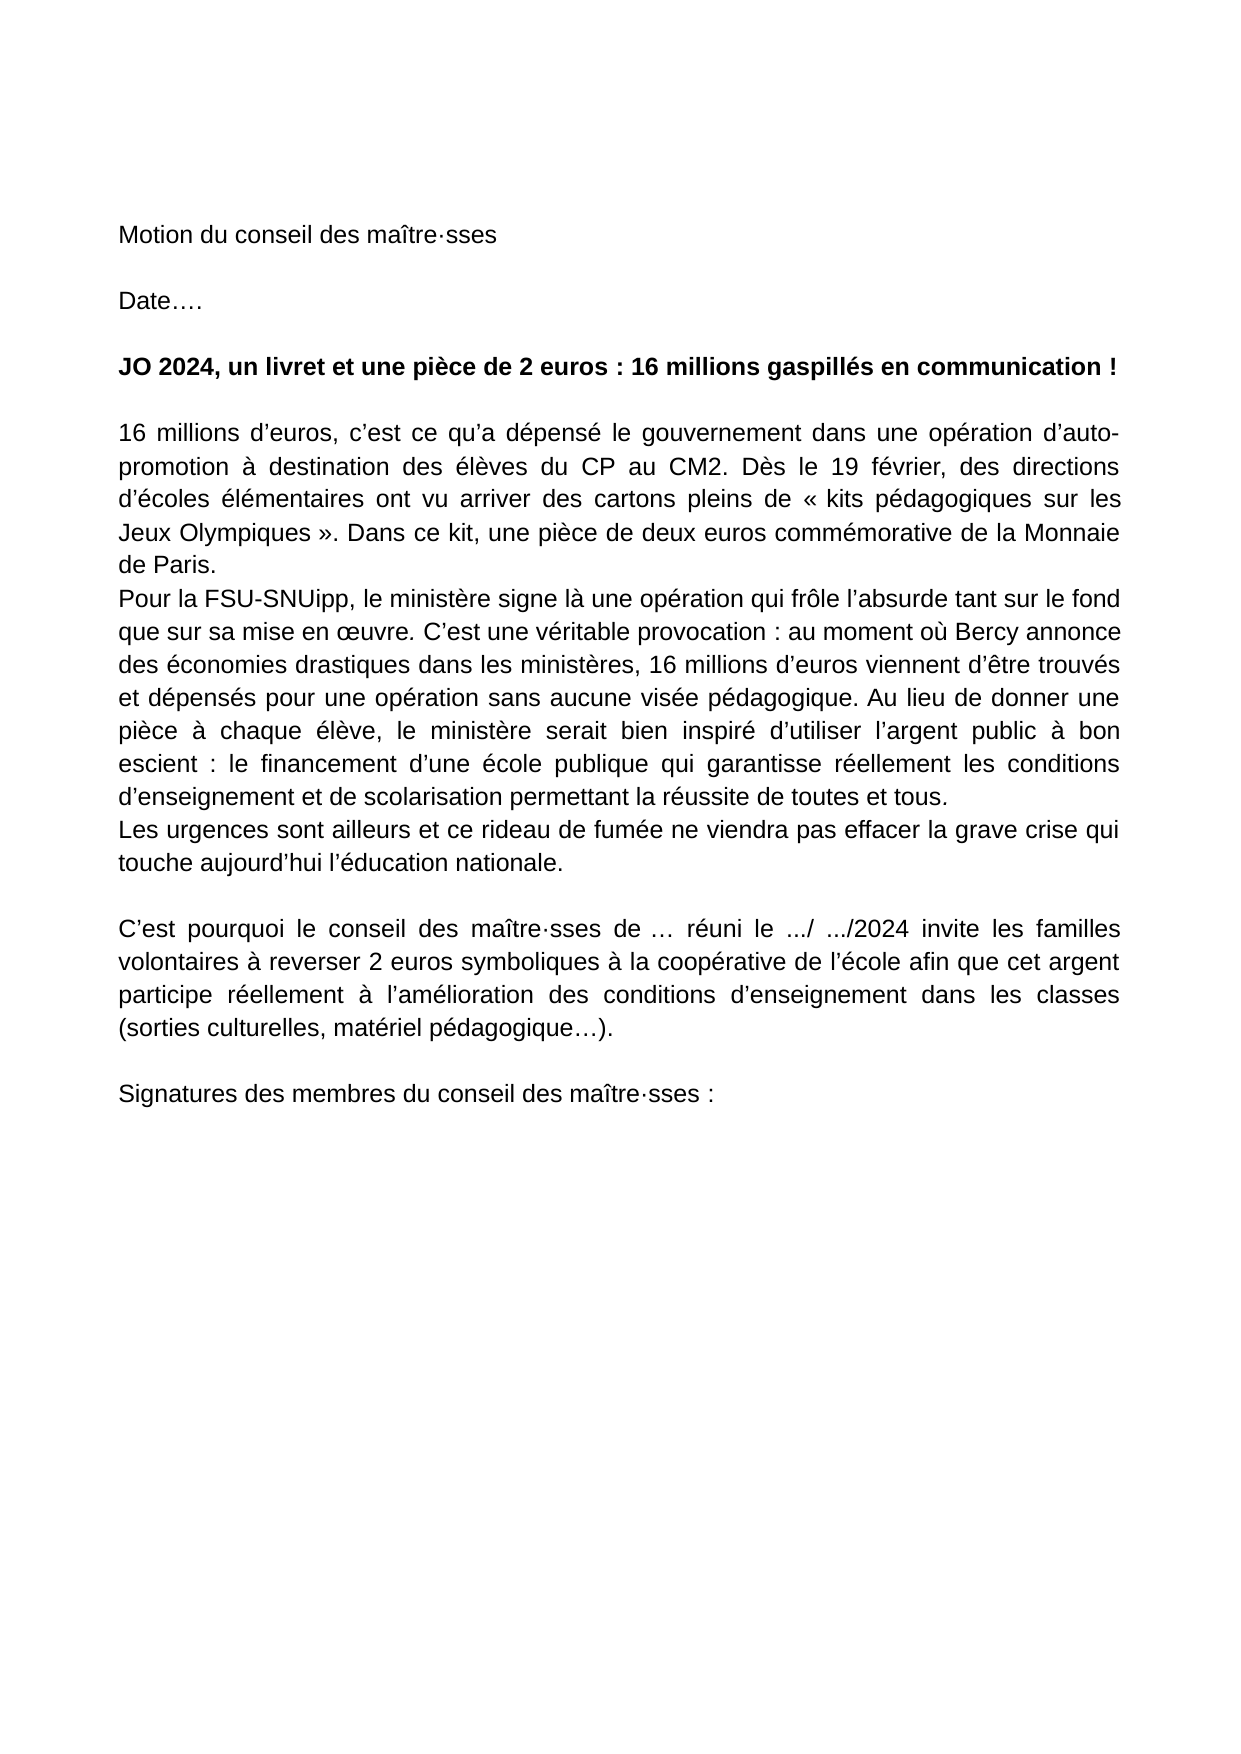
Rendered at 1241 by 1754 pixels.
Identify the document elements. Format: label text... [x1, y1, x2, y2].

text Pour la FSU-SNUipp, le ministère signe là une opération qui frôle l’absurde tant sur le fond que sur sa mise en œuvre. C’est une véritable provocation : au moment où Bercy annonce des économies drastiques dans les ministères, 16 millions d’euros viennent d’être trouvés et dépensés pour une opération sans aucune visée pédagogique. Au lieu de donner une pièce à chaque élève, le ministère serait bien inspiré d’utiliser l’argent public à bon escient : le financement d’une école publique qui garantisse réellement les conditions d’enseignement et de scolarisation permettant la réussite de toutes et tous. [118, 583, 1122, 810]
text Motion du conseil des maître·sses [118, 220, 1122, 249]
text Date…. [118, 286, 1122, 315]
text JO 2024, un livret et une pièce de 2 euros : 16 millions gaspillés en communication ! [118, 352, 1122, 381]
text Les urgences sont ailleurs et ce rideau de fumée ne viendra pas effacer la grave crise qui touche aujourd’hui l’éducation nationale. [118, 815, 1122, 876]
text 16 millions d’euros, c’est ce qu’a dépensé le gouvernement dans une opération d’auto-promotion à destination des élèves du CP au CM2. Dès le 19 février, des directions d’écoles élémentaires ont vu arriver des cartons pleins de « kits pédagogiques sur les Jeux Olympiques ». Dans ce kit, une pièce de deux euros commémorative de la Monnaie de Paris. [118, 418, 1122, 579]
text C’est pourquoi le conseil des maître·sses de … réuni le .../ .../2024 invite les familles volontaires à reverser 2 euros symboliques à la coopérative de l’école afin que cet argent participe réellement à l’amélioration des conditions d’enseignement dans les classes (sorties culturelles, matériel pédagogique…). [118, 914, 1122, 1042]
text Signatures des membres du conseil des maître·sses : [118, 1079, 1122, 1108]
